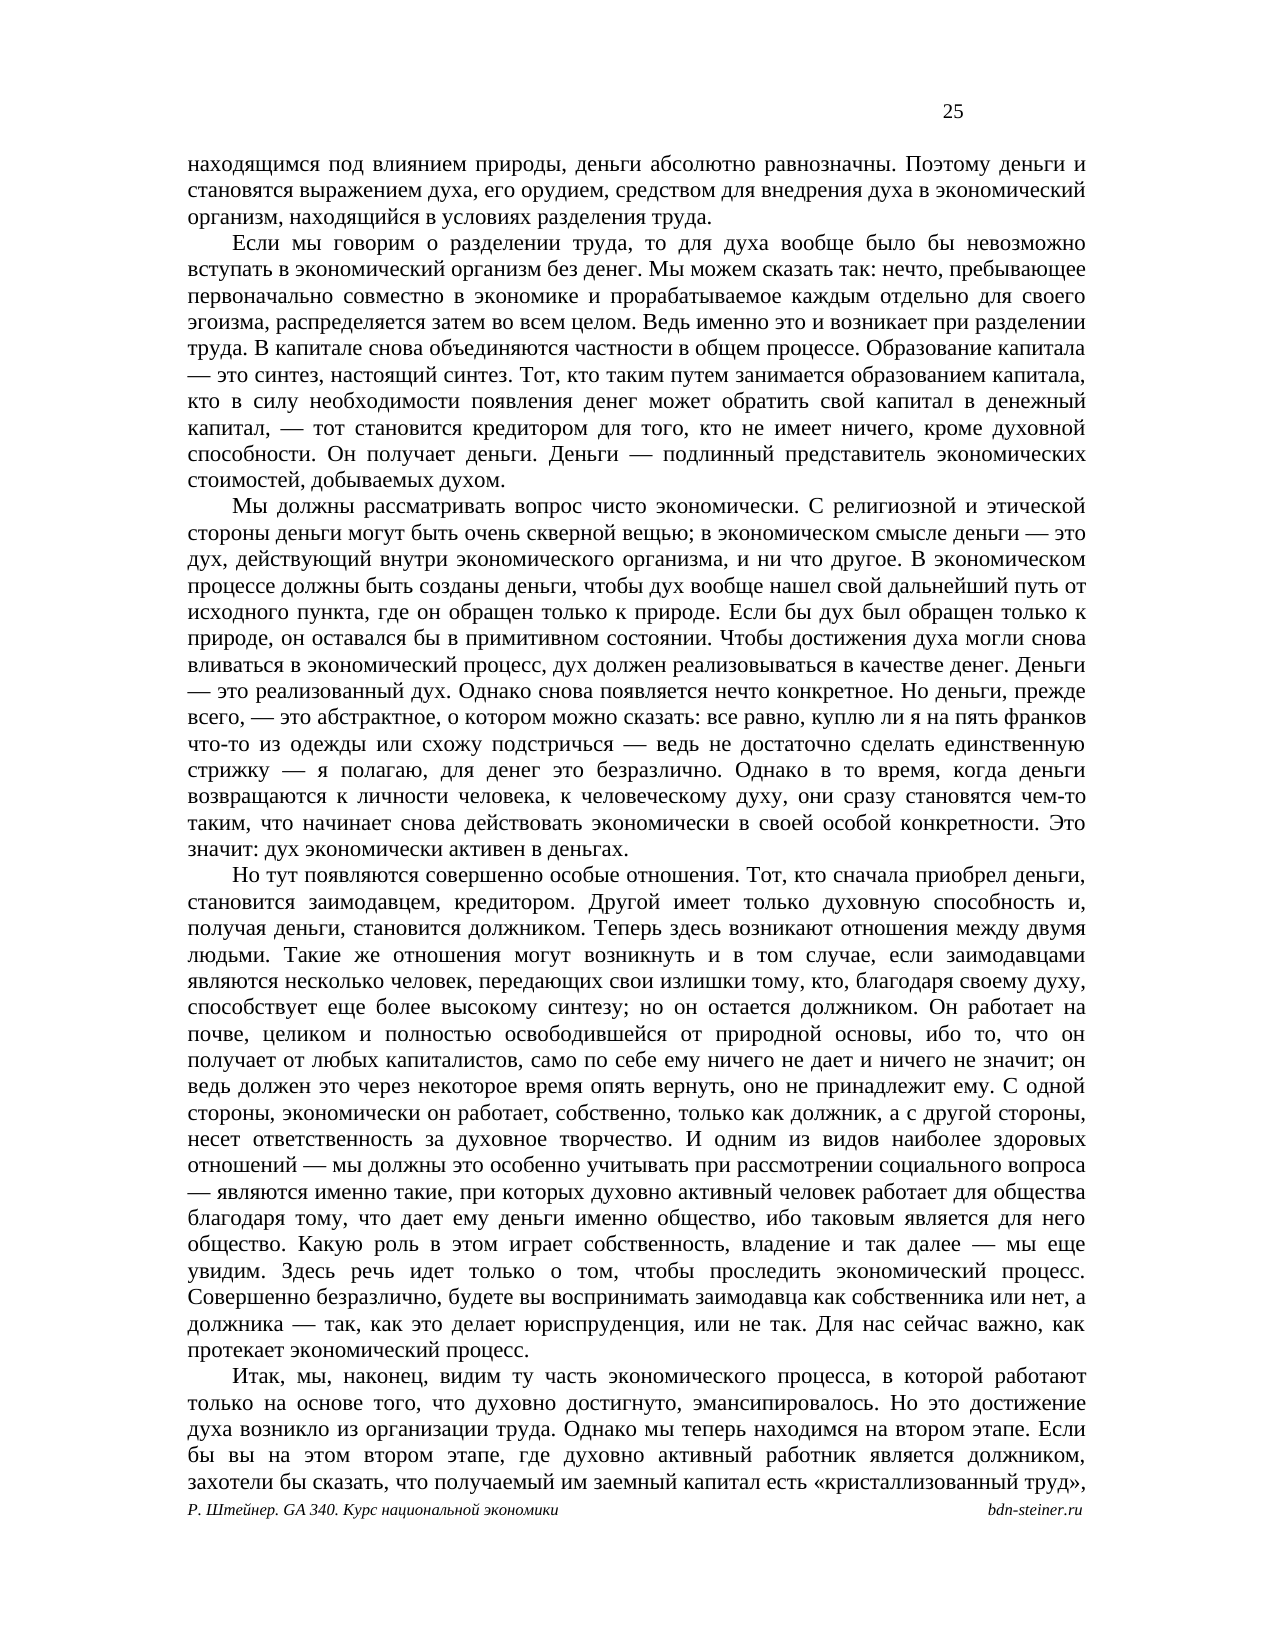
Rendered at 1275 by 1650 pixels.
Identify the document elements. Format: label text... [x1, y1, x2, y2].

text находящимся под влиянием природы, деньги абсолютно равнозначны. Поэтому деньги и становятся выражением духа, его орудием, средством для внедрения духа в экономический организм, находящийся в условиях разделения труда. [187, 150, 1087, 229]
text Мы должны рассматривать вопрос чисто экономически. С религиозной и этической стороны деньги могут быть очень скверной вещью; в экономическом смысле деньги — это дух, действующий внутри экономического организма, и ни что другое. В экономическом процессе должны быть созданы деньги, чтобы дух вообще нашел свой дальнейший путь от исходного пункта, где он обращен только к природе. Если бы дух был обращен только к природе, он оставался бы в примитивном состоянии. Чтобы достижения духа могли снова вливаться в экономический процесс, дух должен реализовываться в качестве денег. Деньги — это реализованный дух. Однако снова появляется нечто конкретное. Но деньги, прежде всего, — это абстрактное, о котором можно сказать: все равно, куплю ли я на пять франков что-то из одежды или схожу подстричься — ведь не достаточно сделать единственную стрижку — я полагаю, для денег это безразлично. Однако в то время, когда деньги возвращаются к личности человека, к человеческому духу, они сразу становятся чем-то таким, что начинает снова действовать экономически в своей особой конкретности. Это значит: дух экономически активен в деньгах. [187, 493, 1087, 862]
text Если мы говорим о разделении труда, то для духа вообще было бы невозможно вступать в экономический организм без денег. Мы можем сказать так: нечто, пребывающее первоначально совместно в экономике и прорабатываемое каждым отдельно для своего эгоизма, распределяется затем во всем целом. Ведь именно это и возникает при разделении труда. В капитале снова объединяются частности в общем процессе. Образование капитала — это синтез, настоящий синтез. Тот, кто таким путем занимается образованием капитала, кто в силу необходимости появления денег может обратить свой капитал в денежный капитал, — тот становится кредитором для того, кто не имеет ничего, кроме духовной способности. Он получает деньги. Деньги — подлинный представитель экономических стоимостей, добываемых духом. [187, 229, 1087, 493]
text Итак, мы, наконец, видим ту часть экономического процесса, в которой работают только на основе того, что духовно достигнуто, эмансипировалось. Но это достижение духа возникло из организации труда. Однако мы теперь находимся на втором этапе. Если бы вы на этом втором этапе, где духовно активный работник является должником, захотели бы сказать, что получаемый им заемный капитал есть «кристаллизованный труд», [187, 1362, 1087, 1494]
text Но тут появляются совершенно особые отношения. Тот, кто сначала приобрел деньги, становится заимодавцем, кредитором. Другой имеет только духовную способность и, получая деньги, становится должником. Теперь здесь возникают отношения между двумя людьми. Такие же отношения могут возникнуть и в том случае, если заимодавцами являются несколько человек, передающих свои излишки тому, кто, благодаря своему духу, способствует еще более высокому синтезу; но он остается должником. Он работает на почве, целиком и полностью освободившейся от природной основы, ибо то, что он получает от любых капиталистов, само по себе ему ничего не дает и ничего не значит; он ведь должен это через некоторое время опять вернуть, оно не принадлежит ему. С одной стороны, экономически он работает, собственно, только как должник, а с другой стороны, несет ответственность за духовное творчество. И одним из видов наиболее здоровых отношений — мы должны это особенно учитывать при рассмотрении социального вопроса — являются именно такие, при которых духовно активный человек работает для общества благодаря тому, что дает ему деньги именно общество, ибо таковым является для него общество. Какую роль в этом играет собственность, владение и так далее — мы еще увидим. Здесь речь идет только о том, чтобы проследить экономический процесс. Совершенно безразлично, будете вы воспринимать заимодавца как собственника или нет, а должника — так, как это делает юриспруденция, или не так. Для нас сейчас важно, как протекает экономический процесс. [187, 862, 1087, 1362]
